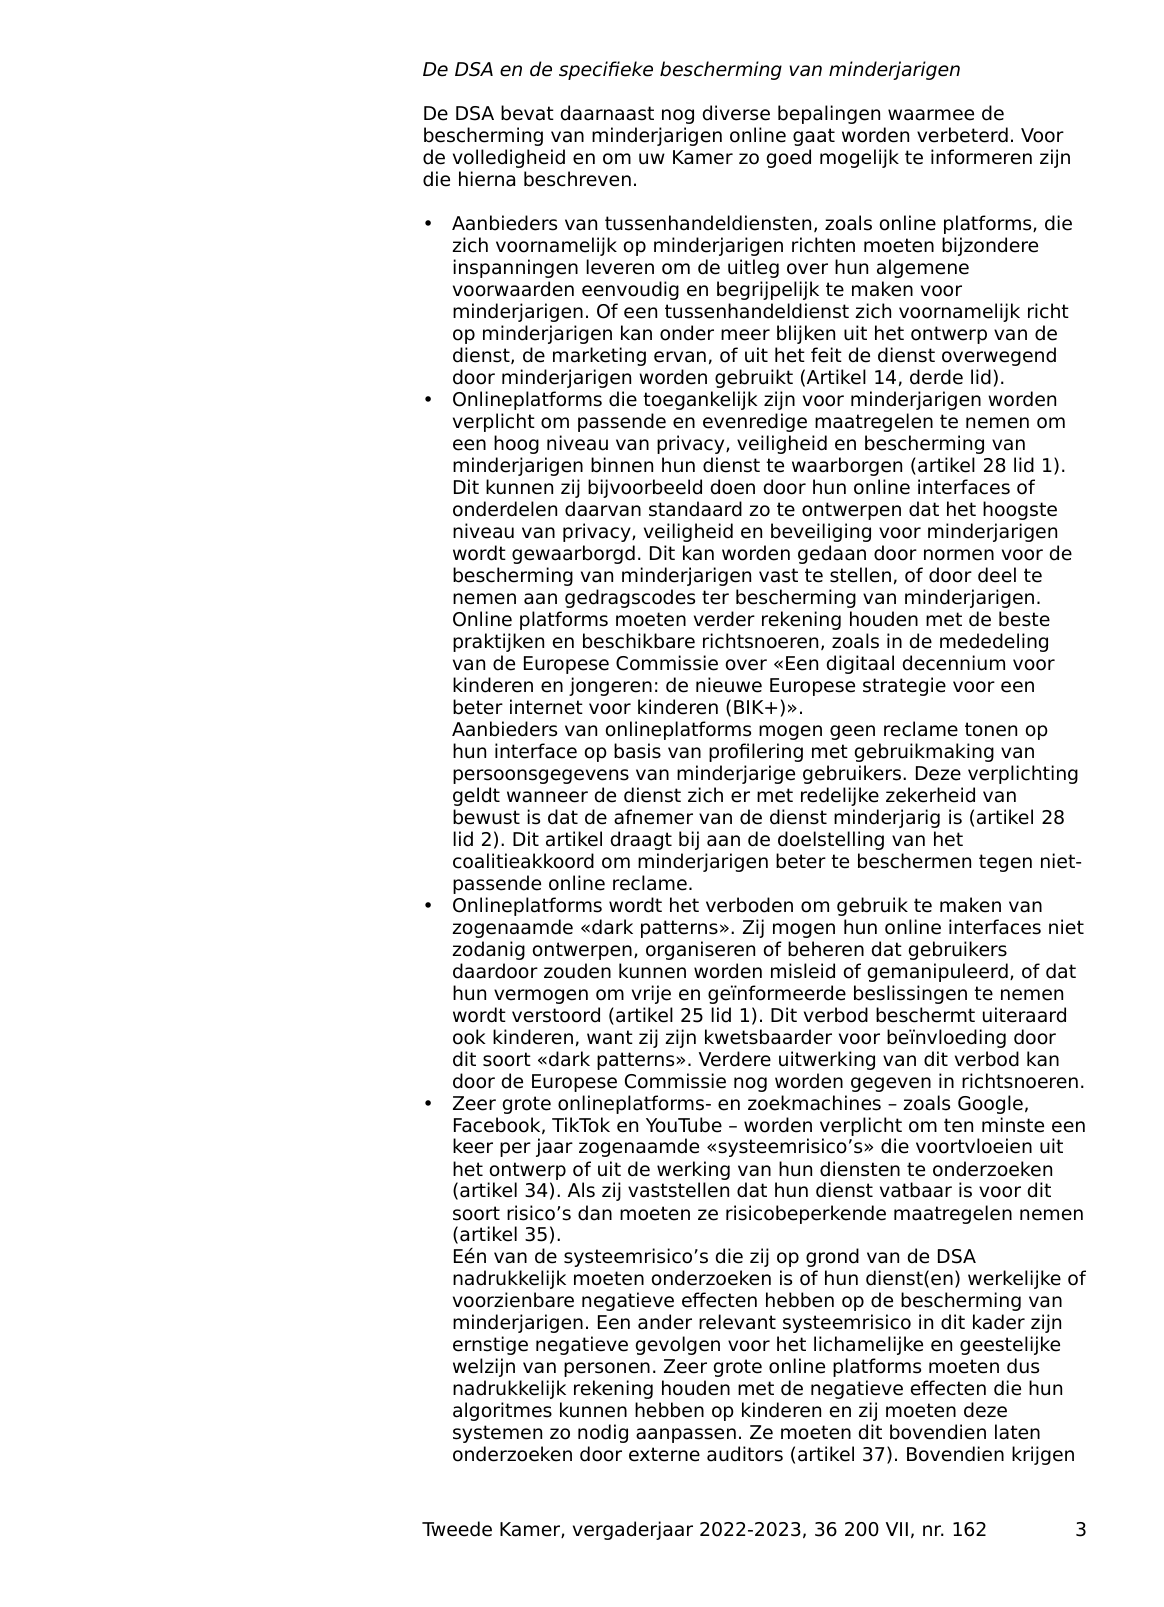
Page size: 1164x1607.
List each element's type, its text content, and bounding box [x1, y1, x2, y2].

text • Aanbieders van tussenhandeldiensten, zoals online platforms, die zich voornamelijk op minderjarigen richten moeten bijzondere inspanningen leveren om de uitleg over hun algemene voorwaarden eenvoudig en begrijpelijk te maken voor minderjarigen. Of een tussenhandeldienst zich voornamelijk richt op minderjarigen kan onder meer blijken uit het ontwerp van de dienst, de marketing ervan, of uit het feit de dienst overwegend door minderjarigen worden gebruikt (Artikel 14, derde lid). [422, 213, 1087, 389]
text • Onlineplatforms die toegankelijk zijn voor minderjarigen worden verplicht om passende en evenredige maatregelen te nemen om een hoog niveau van privacy, veiligheid en bescherming van minderjarigen binnen hun dienst te waarborgen (artikel 28 lid 1). Dit kunnen zij bijvoorbeeld doen door hun online interfaces of onderdelen daarvan standaard zo te ontwerpen dat het hoogste niveau van privacy, veiligheid en beveiliging voor minderjarigen wordt gewaarborgd. Dit kan worden gedaan door normen voor de bescherming van minderjarigen vast te stellen, of door deel te nemen aan gedragscodes ter bescherming van minderjarigen. Online platforms moeten verder rekening houden met de beste praktijken en beschikbare richtsnoeren, zoals in de mededeling van de Europese Commissie over «Een digitaal decennium voor kinderen en jongeren: de nieuwe Europese strategie voor een beter internet voor kinderen (BIK+)». [422, 389, 1087, 719]
text De DSA bevat daarnaast nog diverse bepalingen waarmee de bescherming van minderjarigen online gaat worden verbeterd. Voor de volledigheid en om uw Kamer zo goed mogelijk te informeren zijn die hierna beschreven. [422, 103, 1087, 191]
text • Onlineplatforms wordt het verboden om gebruik te maken van zogenaamde «dark patterns». Zij mogen hun online interfaces niet zodanig ontwerpen, organiseren of beheren dat gebruikers daardoor zouden kunnen worden misleid of gemanipuleerd, of dat hun vermogen om vrije en geïnformeerde beslissingen te nemen wordt verstoord (artikel 25 lid 1). Dit verbod beschermt uiteraard ook kinderen, want zij zijn kwetsbaarder voor beïnvloeding door dit soort «dark patterns». Verdere uitwerking van dit verbod kan door de Europese Commissie nog worden gegeven in richtsnoeren. [422, 895, 1087, 1092]
text Aanbieders van onlineplatforms mogen geen reclame tonen op hun interface op basis van profilering met gebruikmaking van persoonsgegevens van minderjarige gebruikers. Deze verplichting geldt wanneer de dienst zich er met redelijke zekerheid van bewust is dat de afnemer van de dienst minderjarig is (artikel 28 lid 2). Dit artikel draagt bij aan de doelstelling van het coalitieakkoord om minderjarigen beter te beschermen tegen niet-passende online reclame. [452, 719, 1087, 895]
subtitle De DSA en de specifieke bescherming van minderjarigen [422, 59, 1087, 81]
text Eén van de systeemrisico’s die zij op grond van de DSA nadrukkelijk moeten onderzoeken is of hun dienst(en) werkelijke of voorzienbare negatieve effecten hebben op de bescherming van minderjarigen. Een ander relevant systeemrisico in dit kader zijn ernstige negatieve gevolgen voor het lichamelijke en geestelijke welzijn van personen. Zeer grote online platforms moeten dus nadrukkelijk rekening houden met de negatieve effecten die hun algoritmes kunnen hebben op kinderen en zij moeten deze systemen zo nodig aanpassen. Ze moeten dit bovendien laten onderzoeken door externe auditors (artikel 37). Bovendien krijgen [452, 1246, 1087, 1466]
text • Zeer grote onlineplatforms- en zoekmachines – zoals Google, Facebook, TikTok en YouTube – worden verplicht om ten minste een keer per jaar zogenaamde «systeemrisico’s» die voortvloeien uit het ontwerp of uit de werking van hun diensten te onderzoeken (artikel 34). Als zij vaststellen dat hun dienst vatbaar is voor dit soort risico’s dan moeten ze risicobeperkende maatregelen nemen (artikel 35). [422, 1092, 1087, 1246]
